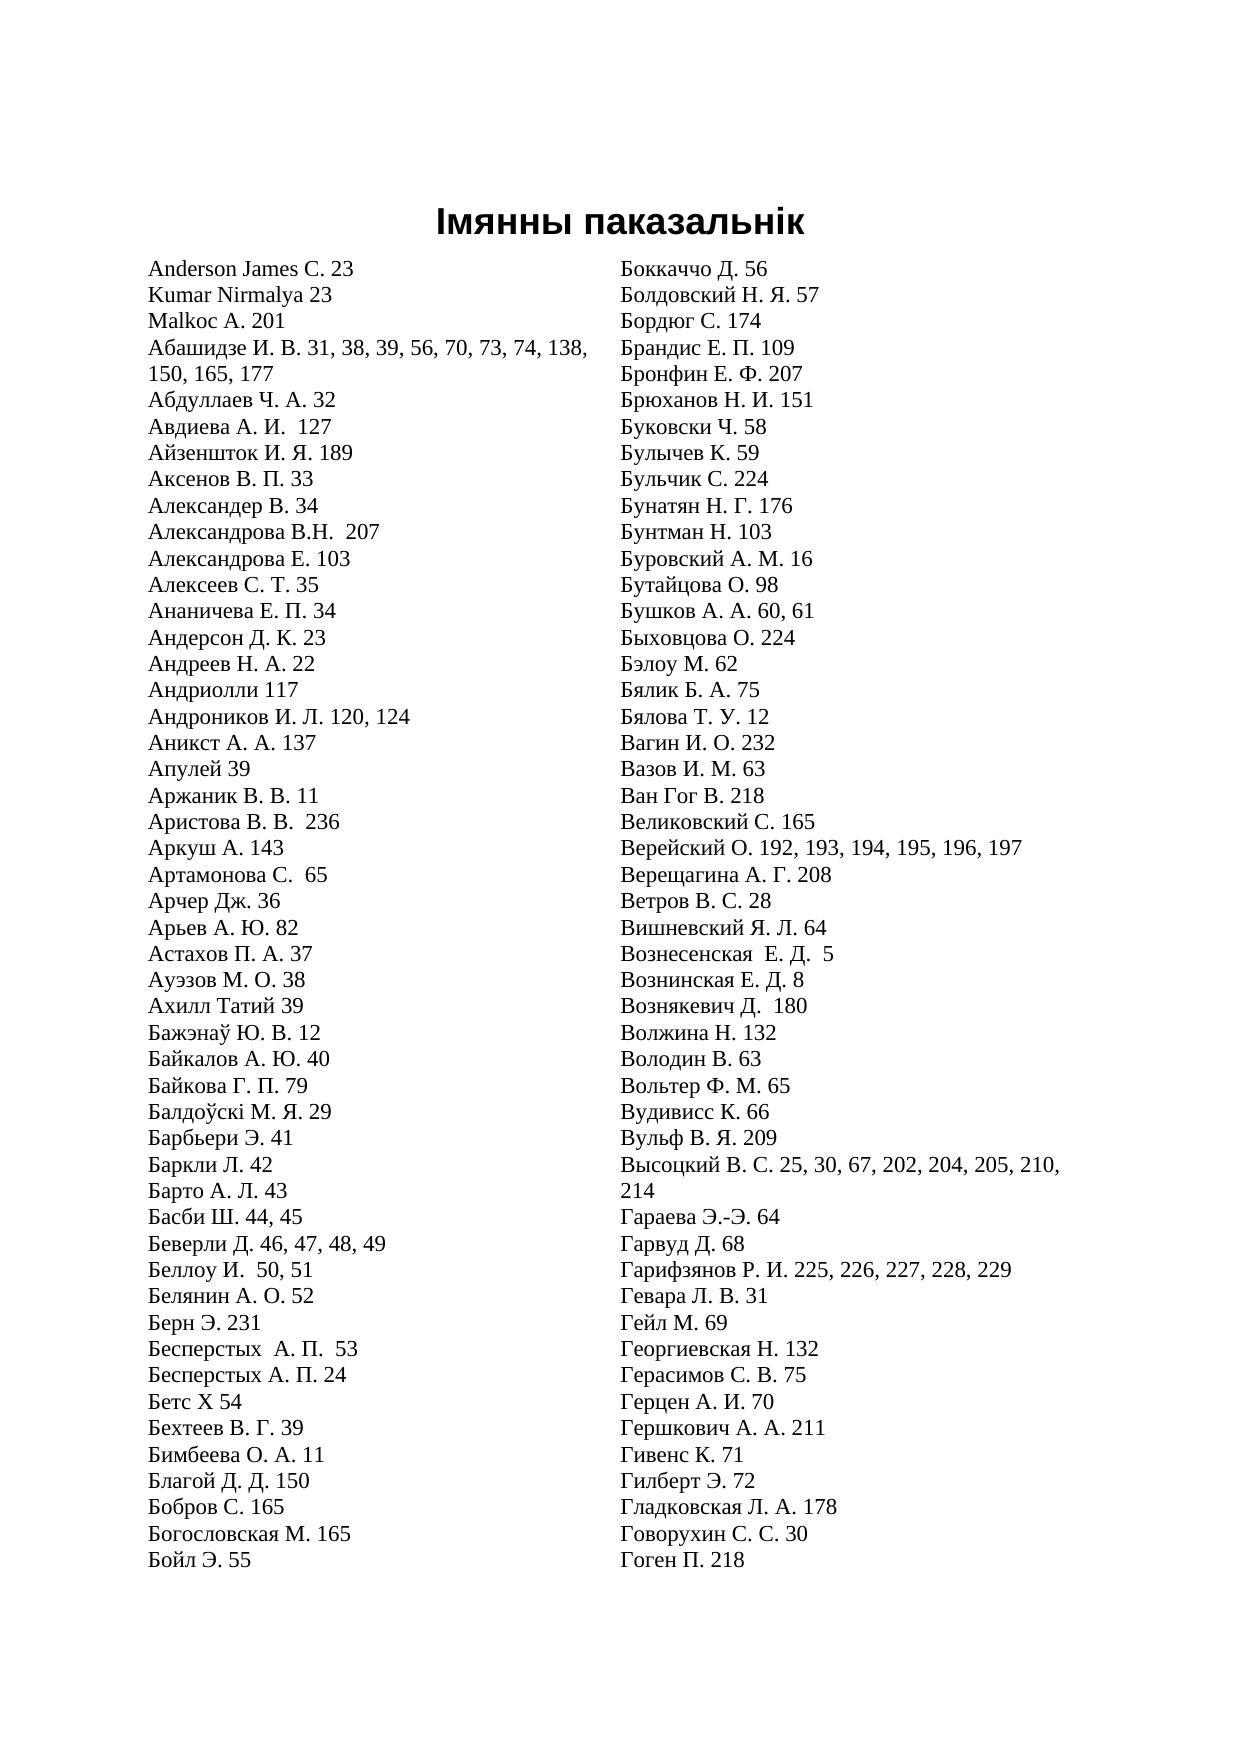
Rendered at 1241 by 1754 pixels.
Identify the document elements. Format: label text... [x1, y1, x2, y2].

subtitle Імянны паказальнік [148, 199, 1092, 242]
text Anderson James C. 23 Kumar Nirmalya 23 Malkoc A. 201 Абашидзе И. В. 31, 38, 39, 56, 70, 73, 74, 138, 150, 165, 177 Абдуллаев Ч. А. 32 Авдиева А. И. 127 Айзеншток И. Я. 189 Аксенов В. П. 33 Александер В. 34 Александрова В.Н. 207 Александрова Е. 103 Алексеев С. Т. 35 Ананичева Е. П. 34 Андерсон Д. К. 23 Андреев Н. А. 22 Андриолли 117 Андроников И. Л. 120, 124 Аникст А. А. 137 Апулей 39 Аржаник В. В. 11 Аристова В. В. 236 Аркуш А. 143 Артамонова С. 65 Арчер Дж. 36 Арьев А. Ю. 82 Астахов П. А. 37 Ауэзов М. О. 38 Ахилл Татий 39 Бажэнаў Ю. В. 12 Байкалов А. Ю. 40 Байкова Г. П. 79 Балдоўскі М. Я. 29 Барбьери Э. 41 Баркли Л. 42 Барто А. Л. 43 Басби Ш. 44, 45 Беверли Д. 46, 47, 48, 49 Беллоу И. 50, 51 Белянин А. О. 52 Берн Э. 231 Бесперстых А. П. 53 Бесперстых А. П. 24 Бетс Х 54 Бехтеев В. Г. 39 Бимбеева О. А. 11 Благой Д. Д. 150 Бобров С. 165 Богословская М. 165 Бойл Э. 55 Боккаччо Д. 56 Болдовский Н. Я. 57 Бордюг С. 174 Брандис Е. П. 109 Бронфин Е. Ф. 207 Брюханов Н. И. 151 Буковски Ч. 58 Булычев К. 59 Бульчик С. 224 Бунатян Н. Г. 176 Бунтман Н. 103 Буровский А. М. 16 Бутайцова О. 98 Бушков А. А. 60, 61 Быховцова О. 224 Бэлоу М. 62 Бялик Б. А. 75 Бялова Т. У. 12 Вагин И. О. 232 Вазов И. М. 63 Ван Гог В. 218 Великовский С. 165 Верейский О. 192, 193, 194, 195, 196, 197 Верещагина А. Г. 208 Ветров В. С. 28 Вишневский Я. Л. 64 Вознесенская Е. Д. 5 Вознинская Е. Д. 8 Вознякевич Д. 180 Волжина Н. 132 Володин В. 63 Вольтер Ф. М. 65 Вудивисс К. 66 Вульф В. Я. 209 Высоцкий В. С. 25, 30, 67, 202, 204, 205, 210, 214 Гараева Э.-Э. 64 Гарвуд Д. 68 Гарифзянов Р. И. 225, 226, 227, 228, 229 Гевара Л. В. 31 Гейл М. 69 Георгиевская Н. 132 Герасимов С. В. 75 Герцен А. И. 70 Гершкович А. А. 211 Гивенс К. 71 Гилберт Э. 72 Гладковская Л. А. 178 Говорухин С. С. 30 Гоген П. 218 [148, 255, 1092, 1572]
